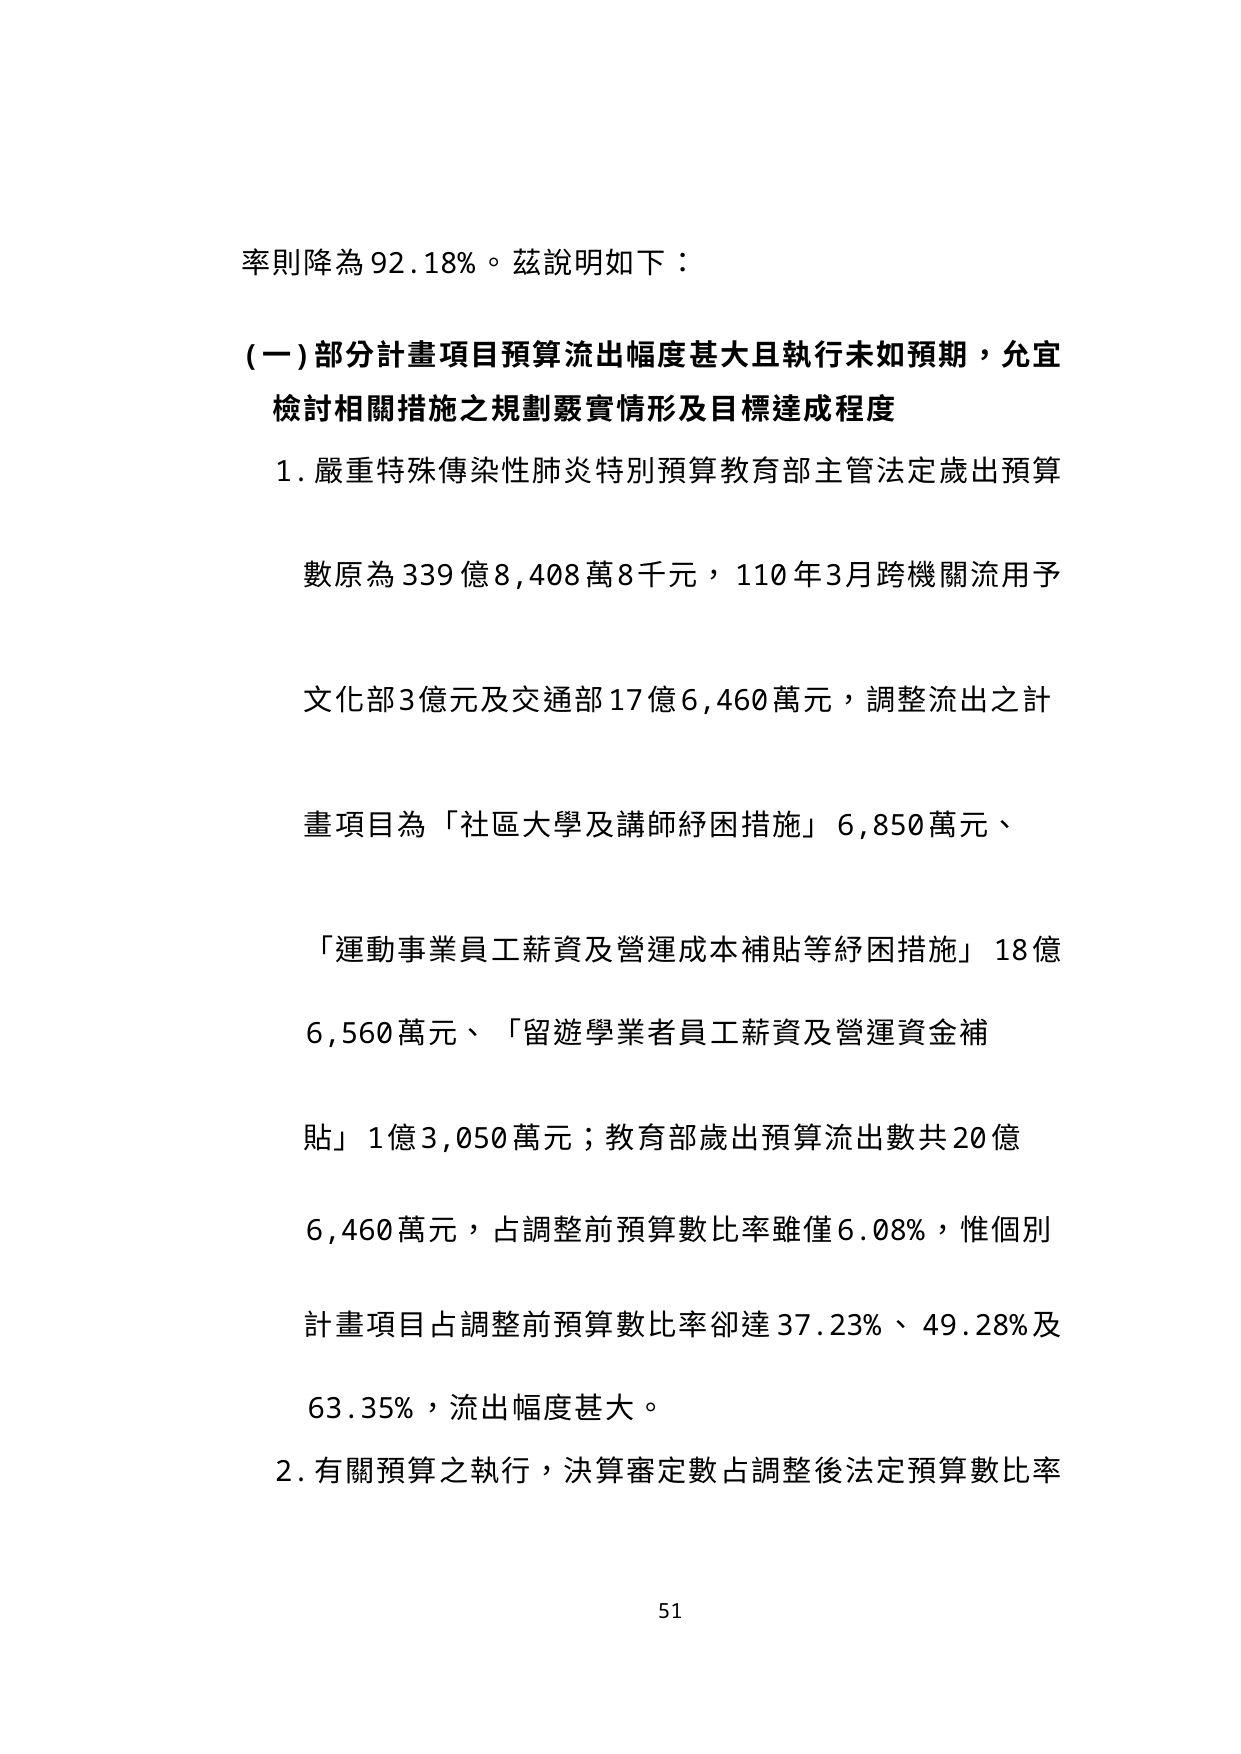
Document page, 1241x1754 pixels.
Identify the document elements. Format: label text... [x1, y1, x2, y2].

text 1.嚴重特殊傳染性肺炎特別預算教育部主管法定歲出預算數原為339億8,408萬8千元，110年3月跨機關流用予文化部3億元及交通部17億6,460萬元，調整流出之計畫項目為「社區大學及講師紓困措施」6,850萬元、「運動事業員工薪資及營運成本補貼等紓困措施」18億6,560萬元、「留遊學業者員工薪資及營運資金補貼」1億3,050萬元；教育部歲出預算流出數共20億6,460萬元，占調整前預算數比率雖僅6.08%，惟個別計畫項目占調整前預算數比率卻達37.23%、49.28%及63.35%，流出幅度甚大。 [266, 427, 1063, 1427]
text 2.有關預算之執行，決算審定數占調整後法定預算數比率 [266, 1427, 1063, 1490]
text 率則降為92.18%。茲說明如下： [236, 177, 1063, 302]
text (一)部分計畫項目預算流出幅度甚大且執行未如預期，允宜檢討相關措施之規劃覈實情形及目標達成程度 [236, 302, 1063, 427]
